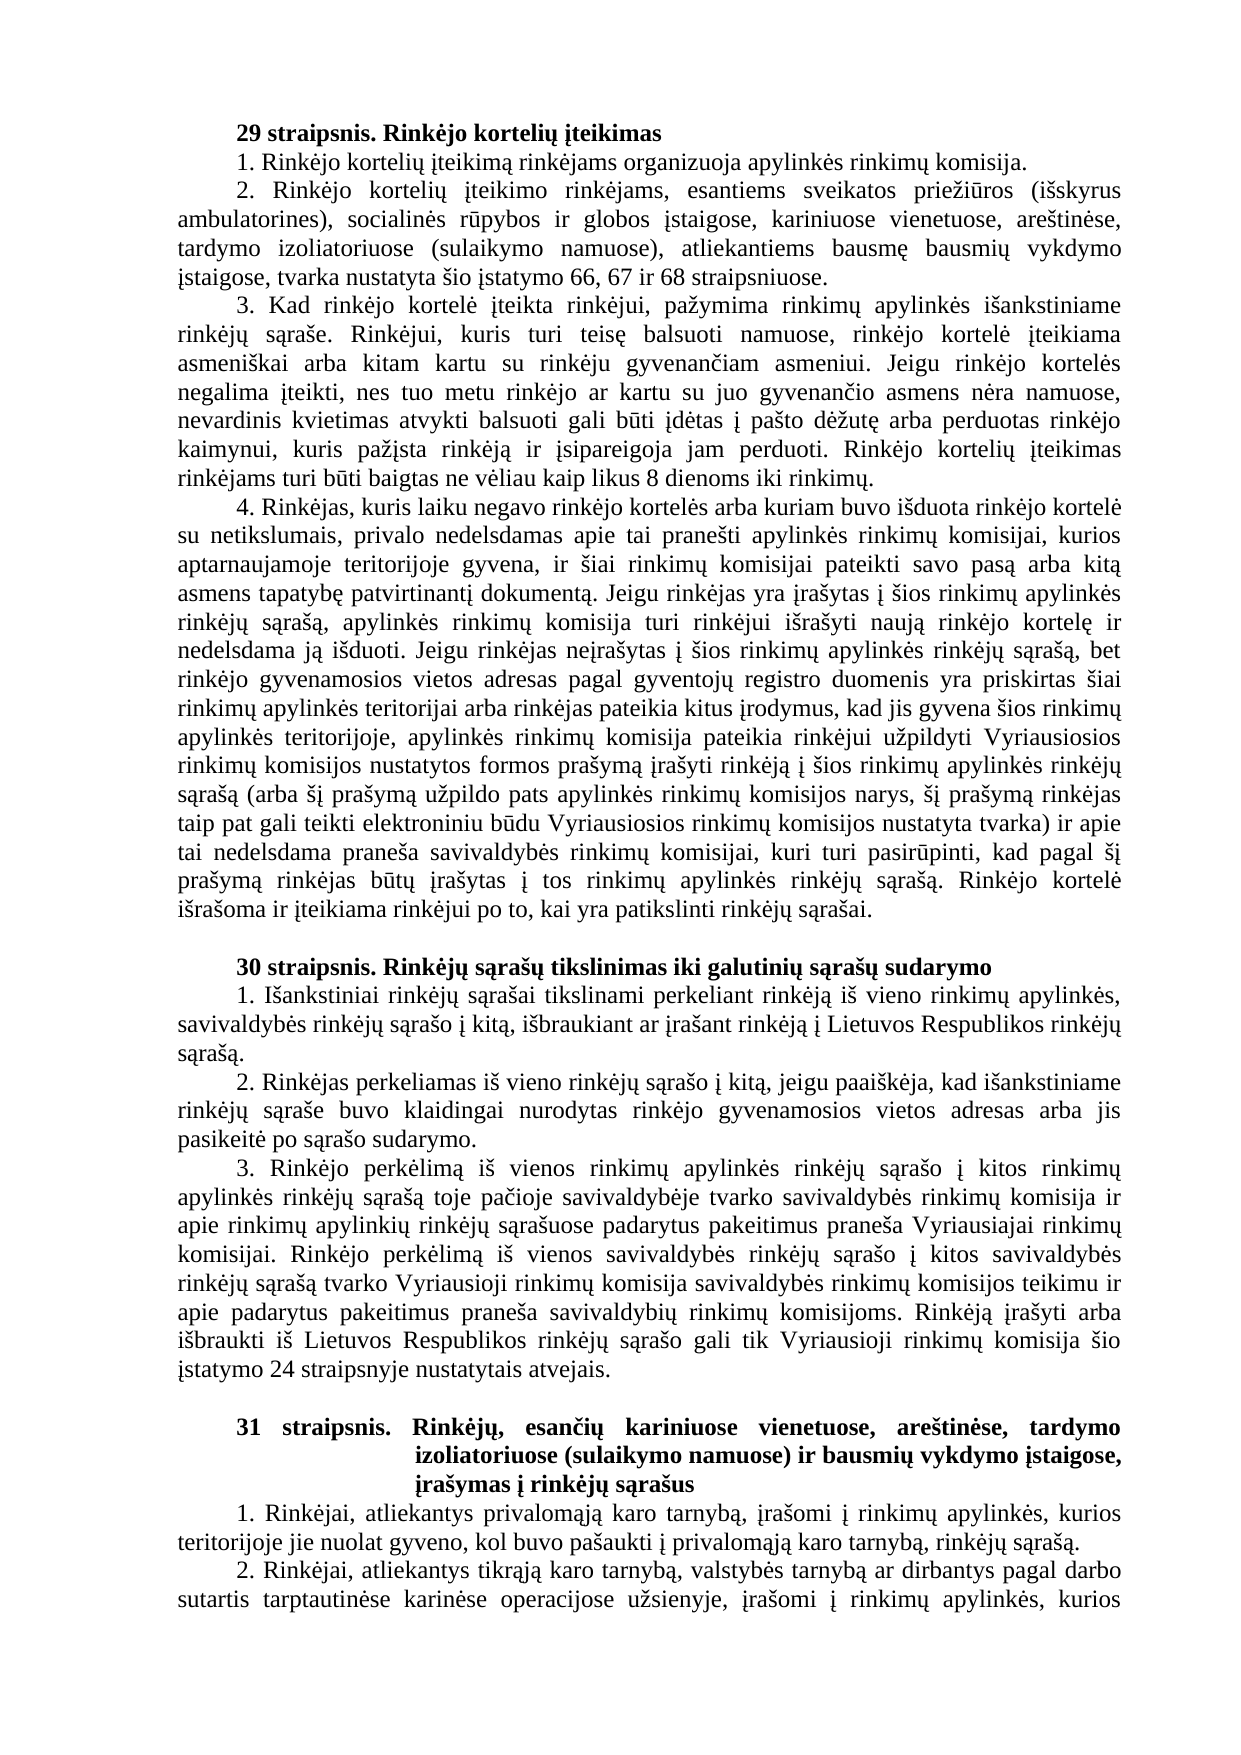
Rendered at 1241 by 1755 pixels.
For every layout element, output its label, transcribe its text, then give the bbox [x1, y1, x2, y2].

text 3. Rinkėjo perkėlimą iš vienos rinkimų apylinkės rinkėjų sąrašo į kitos rinkimų apylinkės rinkėjų sąrašą toje pačioje savivaldybėje tvarko savivaldybės rinkimų komisija ir apie rinkimų apylinkių rinkėjų sąrašuose padarytus pakeitimus praneša Vyriausiajai rinkimų komisijai. Rinkėjo perkėlimą iš vienos savivaldybės rinkėjų sąrašo į kitos savivaldybės rinkėjų sąrašą tvarko Vyriausioji rinkimų komisija savivaldybės rinkimų komisijos teikimu ir apie padarytus pakeitimus praneša savivaldybių rinkimų komisijoms. Rinkėją įrašyti arba išbraukti iš Lietuvos Respublikos rinkėjų sąrašo gali tik Vyriausioji rinkimų komisija šio įstatymo 24 straipsnyje nustatytais atvejais. [177, 1153, 1122, 1383]
text 30 straipsnis. Rinkėjų sąrašų tikslinimas iki galutinių sąrašų sudarymo [177, 952, 1122, 981]
text 2. Rinkėjas perkeliamas iš vieno rinkėjų sąrašo į kitą, jeigu paaiškėja, kad išankstiniame rinkėjų sąraše buvo klaidingai nurodytas rinkėjo gyvenamosios vietos adresas arba jis pasikeitė po sąrašo sudarymo. [177, 1067, 1122, 1153]
text 1. Rinkėjai, atliekantys privalomąją karo tarnybą, įrašomi į rinkimų apylinkės, kurios teritorijoje jie nuolat gyveno, kol buvo pašaukti į privalomąją karo tarnybą, rinkėjų sąrašą. [177, 1498, 1122, 1556]
text 2. Rinkėjai, atliekantys tikrąją karo tarnybą, valstybės tarnybą ar dirbantys pagal darbo sutartis tarptautinėse karinėse operacijose užsienyje, įrašomi į rinkimų apylinkės, kurios [177, 1556, 1122, 1613]
text 4. Rinkėjas, kuris laiku negavo rinkėjo kortelės arba kuriam buvo išduota rinkėjo kortelė su netikslumais, privalo nedelsdamas apie tai pranešti apylinkės rinkimų komisijai, kurios aptarnaujamoje teritorijoje gyvena, ir šiai rinkimų komisijai pateikti savo pasą arba kitą asmens tapatybę patvirtinantį dokumentą. Jeigu rinkėjas yra įrašytas į šios rinkimų apylinkės rinkėjų sąrašą, apylinkės rinkimų komisija turi rinkėjui išrašyti naują rinkėjo kortelę ir nedelsdama ją išduoti. Jeigu rinkėjas neįrašytas į šios rinkimų apylinkės rinkėjų sąrašą, bet rinkėjo gyvenamosios vietos adresas pagal gyventojų registro duomenis yra priskirtas šiai rinkimų apylinkės teritorijai arba rinkėjas pateikia kitus įrodymus, kad jis gyvena šios rinkimų apylinkės teritorijoje, apylinkės rinkimų komisija pateikia rinkėjui užpildyti Vyriausiosios rinkimų komisijos nustatytos formos prašymą įrašyti rinkėją į šios rinkimų apylinkės rinkėjų sąrašą (arba šį prašymą užpildo pats apylinkės rinkimų komisijos narys, šį prašymą rinkėjas taip pat gali teikti elektroniniu būdu Vyriausiosios rinkimų komisijos nustatyta tvarka) ir apie tai nedelsdama praneša savivaldybės rinkimų komisijai, kuri turi pasirūpinti, kad pagal šį prašymą rinkėjas būtų įrašytas į tos rinkimų apylinkės rinkėjų sąrašą. Rinkėjo kortelė išrašoma ir įteikiama rinkėjui po to, kai yra patikslinti rinkėjų sąrašai. [177, 492, 1122, 923]
text 29 straipsnis. Rinkėjo kortelių įteikimas [177, 118, 1122, 147]
text 1. Išankstiniai rinkėjų sąrašai tikslinami perkeliant rinkėją iš vieno rinkimų apylinkės, savivaldybės rinkėjų sąrašo į kitą, išbraukiant ar įrašant rinkėją į Lietuvos Respublikos rinkėjų sąrašą. [177, 981, 1122, 1067]
text 1. Rinkėjo kortelių įteikimą rinkėjams organizuoja apylinkės rinkimų komisija. [177, 147, 1122, 176]
text 2. Rinkėjo kortelių įteikimo rinkėjams, esantiems sveikatos priežiūros (išskyrus ambulatorines), socialinės rūpybos ir globos įstaigose, kariniuose vienetuose, areštinėse, tardymo izoliatoriuose (sulaikymo namuose), atliekantiems bausmę bausmių vykdymo įstaigose, tvarka nustatyta šio įstatymo 66, 67 ir 68 straipsniuose. [177, 176, 1122, 291]
text 3. Kad rinkėjo kortelė įteikta rinkėjui, pažymima rinkimų apylinkės išankstiniame rinkėjų sąraše. Rinkėjui, kuris turi teisę balsuoti namuose, rinkėjo kortelė įteikiama asmeniškai arba kitam kartu su rinkėju gyvenančiam asmeniui. Jeigu rinkėjo kortelės negalima įteikti, nes tuo metu rinkėjo ar kartu su juo gyvenančio asmens nėra namuose, nevardinis kvietimas atvykti balsuoti gali būti įdėtas į pašto dėžutę arba perduotas rinkėjo kaimynui, kuris pažįsta rinkėją ir įsipareigoja jam perduoti. Rinkėjo kortelių įteikimas rinkėjams turi būti baigtas ne vėliau kaip likus 8 dienoms iki rinkimų. [177, 291, 1122, 492]
text 31 straipsnis. Rinkėjų, esančių kariniuose vienetuose, areštinėse, tardymo izoliatoriuose (sulaikymo namuose) ir bausmių vykdymo įstaigose, įrašymas į rinkėjų sąrašus [236, 1412, 1122, 1498]
